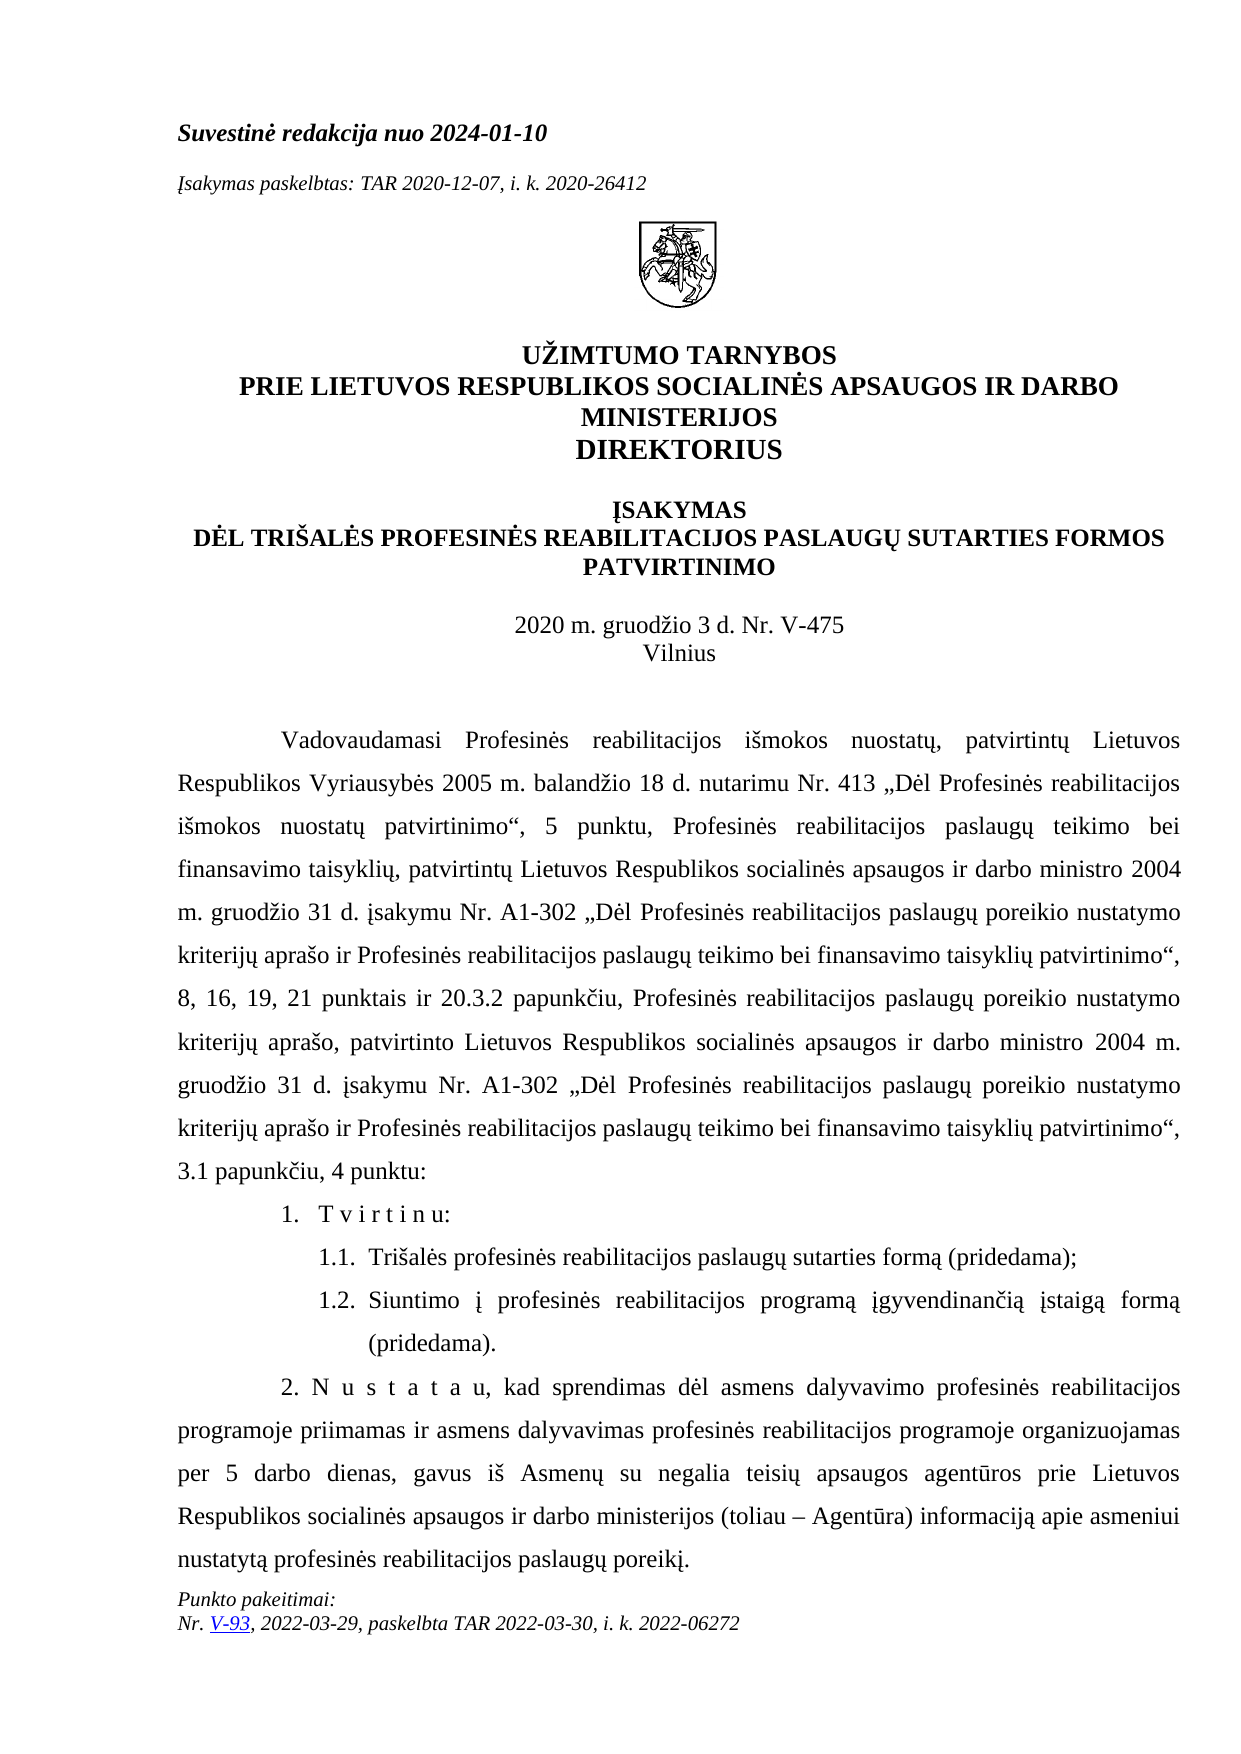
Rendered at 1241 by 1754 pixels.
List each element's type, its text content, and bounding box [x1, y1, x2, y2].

text Vilnius [177, 638, 1181, 667]
text 2. N u s t a t a u, kad sprendimas dėl asmens dalyvavimo profesinės reabilitacijos programoje priimamas ir asmens dalyvavimas profesinės reabilitacijos programoje organizuojamas per 5 darbo dienas, gavus iš Asmenų su negalia teisių apsaugos agentūros prie Lietuvos Respublikos socialinės apsaugos ir darbo ministerijos (toliau – Agentūra) informaciją apie asmeniui nustatytą profesinės reabilitacijos paslaugų poreikį. [177, 1372, 1181, 1573]
text DIREKTORIUS [177, 432, 1181, 466]
text 1. T v i r t i n u: [281, 1199, 1181, 1228]
text ĮSAKYMAS [177, 495, 1181, 523]
text UŽIMTUMO TARNYBOS [177, 339, 1181, 370]
text Įsakymas paskelbtas: TAR 2020-12-07, i. k. 2020-26412 [177, 171, 1181, 195]
text Nr. V-93, 2022-03-29, paskelbta TAR 2022-03-30, i. k. 2022-06272 [177, 1611, 1181, 1635]
text 1.2. Siuntimo į profesinės reabilitacijos programą įgyvendinančią įstaigą formą (pridedama). [318, 1285, 1181, 1357]
text PRIE LIETUVOS RESPUBLIKOS SOCIALINĖS APSAUGOS IR DARBO MINISTERIJOS [177, 370, 1181, 432]
text Vadovaudamasi Profesinės reabilitacijos išmokos nuostatų, patvirtintų Lietuvos Respublikos Vyriausybės 2005 m. balandžio 18 d. nutarimu Nr. 413 „Dėl Profesinės reabilitacijos išmokos nuostatų patvirtinimo“, 5 punktu, Profesinės reabilitacijos paslaugų teikimo bei finansavimo taisyklių, patvirtintų Lietuvos Respublikos socialinės apsaugos ir darbo ministro 2004 m. gruodžio 31 d. įsakymu Nr. A1-302 „Dėl Profesinės reabilitacijos paslaugų poreikio nustatymo kriterijų aprašo ir Profesinės reabilitacijos paslaugų teikimo bei finansavimo taisyklių patvirtinimo“, 8, 16, 19, 21 punktais ir 20.3.2 papunkčiu, Profesinės reabilitacijos paslaugų poreikio nustatymo kriterijų aprašo, patvirtinto Lietuvos Respublikos socialinės apsaugos ir darbo ministro 2004 m. gruodžio 31 d. įsakymu Nr. A1-302 „Dėl Profesinės reabilitacijos paslaugų poreikio nustatymo kriterijų aprašo ir Profesinės reabilitacijos paslaugų teikimo bei finansavimo taisyklių patvirtinimo“, 3.1 papunkčiu, 4 punktu: [177, 725, 1181, 1185]
text DĖL TRIŠALĖS PROFESINĖS REABILITACIJOS PASLAUGŲ SUTARTIES FORMOS PATVIRTINIMO [177, 523, 1181, 581]
text 1.1. Trišalės profesinės reabilitacijos paslaugų sutarties formą (pridedama); [318, 1242, 1181, 1271]
text Punkto pakeitimai: [177, 1587, 1181, 1611]
text Suvestinė redakcija nuo 2024-01-10 [177, 118, 1181, 147]
text 2020 m. gruodžio 3 d. Nr. V-475 [177, 610, 1181, 638]
